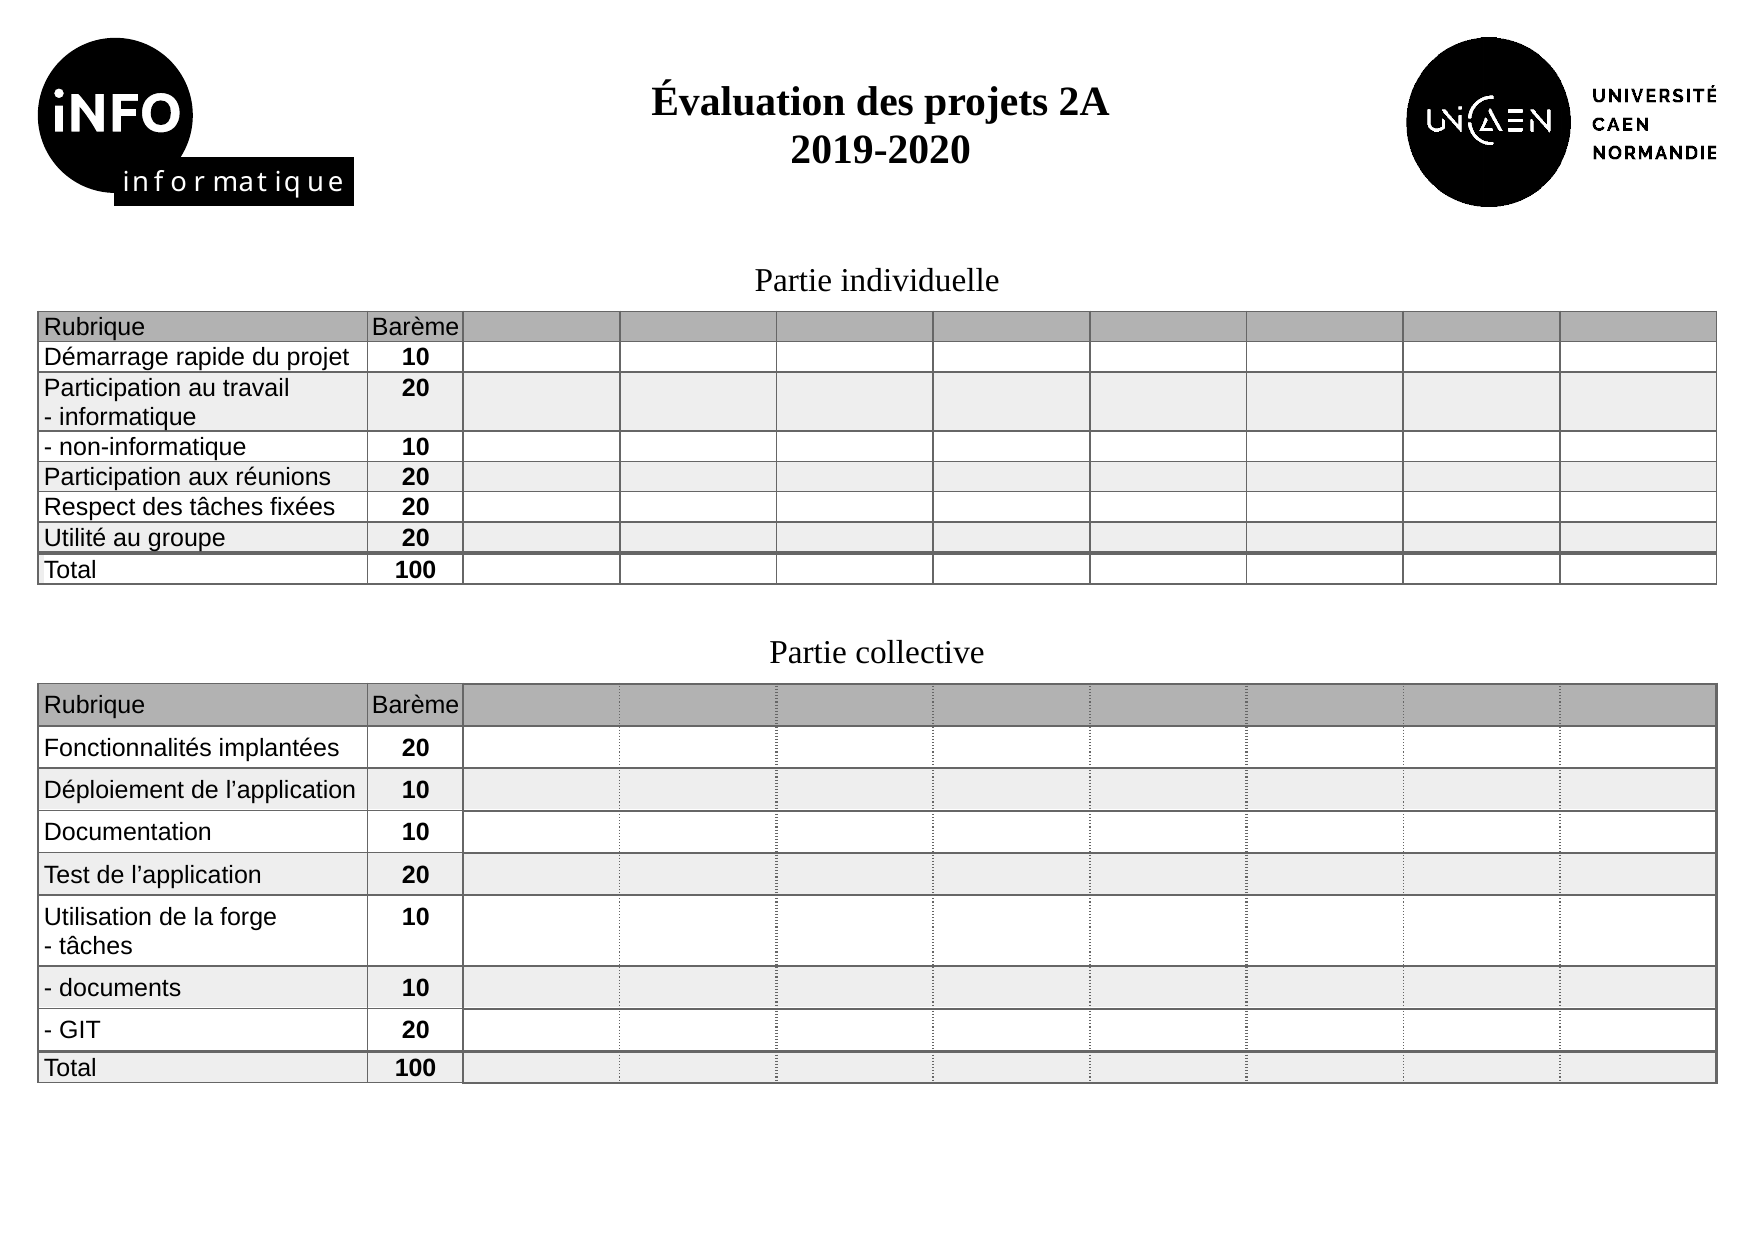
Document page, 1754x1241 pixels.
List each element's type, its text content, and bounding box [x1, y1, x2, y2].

table_header Barème [368, 684, 462, 725]
table_header [1560, 685, 1715, 725]
text [146, 124, 176, 132]
table_cell [464, 1010, 620, 1050]
table_cell - GIT [39, 1009, 367, 1050]
table_header [621, 312, 776, 341]
table_cell [464, 769, 620, 809]
table_header [1247, 312, 1402, 341]
table_cell [1246, 812, 1403, 852]
table_cell [1247, 462, 1402, 491]
table_cell [776, 727, 933, 767]
table_cell [1403, 812, 1560, 852]
table_cell 20 [368, 523, 462, 551]
table_cell 20 [368, 727, 462, 767]
table_header Rubrique [39, 684, 367, 725]
table_cell [1404, 462, 1559, 491]
table_header [1090, 685, 1246, 725]
table_cell [934, 342, 1089, 371]
table_cell [776, 854, 933, 894]
table_cell [1561, 373, 1716, 430]
table_cell [1561, 523, 1716, 551]
table_cell [464, 373, 619, 430]
table_cell [933, 812, 1090, 852]
table_cell [620, 727, 776, 767]
table_cell [464, 432, 619, 461]
table_cell [933, 967, 1090, 1007]
table_cell [934, 523, 1089, 551]
table_cell Utilisation de la forge - tâches [39, 896, 367, 965]
table_cell [620, 967, 776, 1007]
table_cell [1246, 769, 1403, 809]
table_cell 10 [368, 967, 462, 1007]
table_cell - documents [39, 967, 367, 1007]
table_cell [1403, 967, 1560, 1007]
table_cell [776, 812, 933, 852]
table_cell Déploiement de l’application [39, 769, 367, 809]
table_header [776, 685, 933, 725]
table_cell [1090, 727, 1246, 767]
table_cell [620, 812, 776, 852]
table_header [777, 312, 932, 341]
table_cell [1403, 727, 1560, 767]
table_cell 10 [368, 432, 462, 461]
table_cell [1560, 727, 1715, 767]
table_cell Respect des tâches fixées [39, 492, 367, 521]
table_cell Documentation [39, 811, 367, 852]
table_cell [777, 523, 932, 551]
table_cell [1090, 1053, 1246, 1082]
table_header [620, 685, 776, 725]
table_cell - non-informatique [39, 432, 367, 461]
table_cell [933, 727, 1090, 767]
table_cell [933, 769, 1090, 809]
table_cell [1560, 896, 1715, 965]
table_cell [1404, 492, 1559, 521]
table_cell [776, 896, 933, 965]
table_cell [776, 769, 933, 809]
table_cell [621, 342, 776, 371]
table_cell Participation au travail - informatique [39, 373, 367, 430]
table_cell [1090, 967, 1246, 1007]
table_cell [621, 523, 776, 551]
table_cell [1090, 1010, 1246, 1050]
table_cell [621, 373, 776, 430]
table_header Rubrique [39, 312, 367, 341]
table_header [464, 312, 619, 341]
table_cell [777, 373, 932, 430]
table_cell [1403, 854, 1560, 894]
table_header [1091, 312, 1246, 341]
text [143, 93, 179, 124]
table_cell [1560, 854, 1715, 894]
table_cell [1560, 967, 1715, 1007]
table_cell [1403, 769, 1560, 809]
table_cell [933, 854, 1090, 894]
table_header [464, 685, 620, 725]
table_cell [1090, 896, 1246, 965]
table_cell [1247, 432, 1402, 461]
table_cell 20 [368, 1009, 462, 1050]
table_cell [1091, 373, 1246, 430]
table_cell [1091, 432, 1246, 461]
table_cell [934, 492, 1089, 521]
table_cell [1561, 492, 1716, 521]
table_header Barème [368, 312, 462, 341]
table_cell [464, 462, 619, 491]
table_cell [464, 896, 620, 965]
table_cell [464, 342, 619, 371]
text Évaluation des projets 2A [183, 76, 1406, 124]
table_cell [777, 342, 932, 371]
table_cell 10 [368, 811, 462, 852]
table_cell [464, 1053, 620, 1082]
table_cell 10 [368, 896, 462, 965]
table_cell Utilité au groupe [39, 523, 367, 551]
table_cell [621, 492, 776, 521]
table_cell Démarrage rapide du projet [39, 342, 367, 371]
table_cell 20 [368, 462, 462, 491]
table_cell [1247, 492, 1402, 521]
table_cell 20 [368, 492, 462, 521]
table_cell [776, 1053, 933, 1082]
table_cell [1090, 812, 1246, 852]
table_cell [1403, 1010, 1560, 1050]
table_cell [1561, 432, 1716, 461]
table_cell [1247, 523, 1402, 551]
table_header [1404, 312, 1559, 341]
table_cell [1560, 1010, 1715, 1050]
text Partie individuelle [38, 260, 1716, 299]
table_cell [934, 462, 1089, 491]
table_cell [464, 812, 620, 852]
table_cell [1403, 1053, 1560, 1082]
table_cell [1560, 1053, 1715, 1082]
table_cell [1560, 769, 1715, 809]
table_cell [776, 967, 933, 1007]
table_cell [1246, 1053, 1403, 1082]
table_cell [1404, 432, 1559, 461]
table_cell [1246, 896, 1403, 965]
table_cell [1404, 373, 1559, 430]
table_cell [1247, 342, 1402, 371]
table_cell [464, 727, 620, 767]
table_cell Participation aux réunions [39, 462, 367, 491]
table_cell [1091, 523, 1246, 551]
table_cell [1090, 769, 1246, 809]
table_cell [1247, 373, 1402, 430]
table_cell [1561, 342, 1716, 371]
table_header [933, 685, 1090, 725]
table_cell [933, 896, 1090, 965]
table_cell [1246, 967, 1403, 1007]
table_cell [933, 1010, 1090, 1050]
table_cell [1091, 342, 1246, 371]
table_cell Total [39, 1053, 367, 1082]
table_cell [620, 1053, 776, 1082]
table_cell [777, 432, 932, 461]
text [38, 129, 61, 172]
table_cell [934, 373, 1089, 430]
table_cell [1561, 462, 1716, 491]
table_header [1246, 685, 1403, 725]
table_cell [776, 1010, 933, 1050]
table_cell [620, 769, 776, 809]
table_header [1561, 312, 1716, 341]
table_cell [1091, 462, 1246, 491]
text 2019-2020 [182, 124, 1406, 172]
table_cell [1091, 492, 1246, 521]
table_cell [464, 523, 619, 551]
table_cell [1560, 812, 1715, 852]
table_cell [620, 854, 776, 894]
text [72, 94, 103, 124]
table_cell [621, 432, 776, 461]
table_cell [1246, 727, 1403, 767]
table_header [934, 312, 1089, 341]
table_cell [1090, 854, 1246, 894]
table_cell 20 [368, 853, 462, 894]
table_cell [464, 492, 619, 521]
text [113, 94, 138, 124]
table_cell [620, 1010, 776, 1050]
table_cell 100 [368, 1053, 462, 1082]
table_cell [464, 854, 620, 894]
table_cell 10 [368, 342, 462, 371]
table_cell [1404, 523, 1559, 551]
text Partie collective [38, 632, 1716, 671]
picture [1406, 37, 1717, 207]
table_header [1403, 685, 1560, 725]
table_cell [1403, 896, 1560, 965]
table_cell 20 [368, 373, 462, 430]
table_cell [1246, 1010, 1403, 1050]
table_cell [934, 432, 1089, 461]
table_cell [777, 492, 932, 521]
table_cell 10 [368, 769, 462, 809]
table_cell Test de l’application [39, 853, 367, 894]
table_cell Fonctionnalités implantées [39, 727, 367, 767]
table_cell [621, 462, 776, 491]
table_cell [464, 967, 620, 1007]
table_cell [1246, 854, 1403, 894]
table_cell [1404, 342, 1559, 371]
table_cell Total [39, 555, 44, 583]
table_cell [777, 462, 932, 491]
table_cell [933, 1053, 1090, 1082]
table_cell [620, 896, 776, 965]
